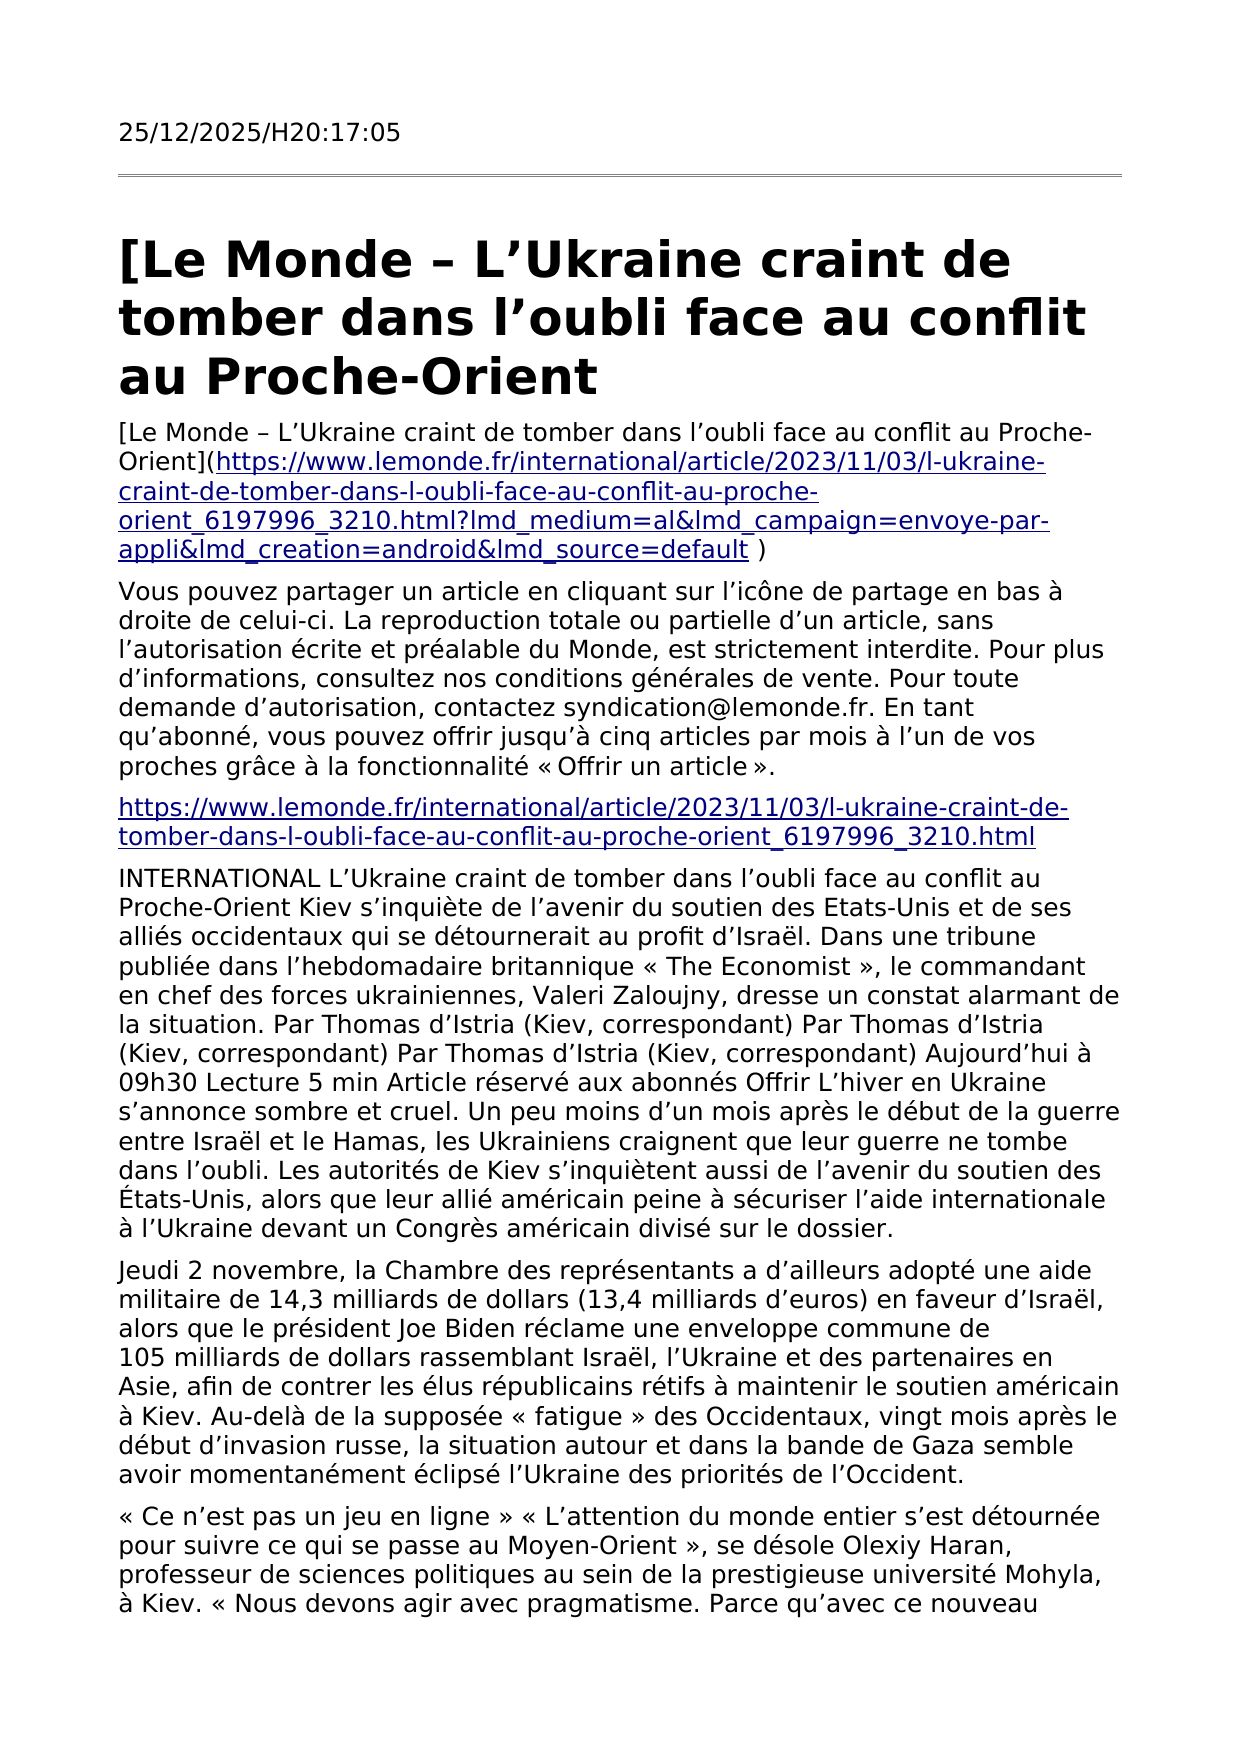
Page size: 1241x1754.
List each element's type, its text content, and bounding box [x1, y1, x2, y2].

text Vous pouvez partager un article en cliquant sur l’icône de partage en bas à droite de celui-ci. La reproduction totale ou partielle d’un article, sans l’autorisation écrite et préalable du Monde, est strictement interdite. Pour plus d’informations, consultez nos conditions générales de vente. Pour toute demande d’autorisation, contactez syndication@lemonde.fr. En tant qu’abonné, vous pouvez offrir jusqu’à cinq articles par mois à l’un de vos proches grâce à la fonctionnalité « Offrir un article ». [118, 577, 1122, 781]
text 25/12/2025/H20:17:05 [118, 118, 1122, 147]
text INTERNATIONAL L’Ukraine craint de tomber dans l’oubli face au conflit au Proche-Orient Kiev s’inquiète de l’avenir du soutien des Etats-Unis et de ses alliés occidentaux qui se détournerait au profit d’Israël. Dans une tribune publiée dans l’hebdomadaire britannique « The Economist », le commandant en chef des forces ukrainiennes, Valeri Zaloujny, dresse un constat alarmant de la situation. Par Thomas d’Istria (Kiev, correspondant) Par Thomas d’Istria (Kiev, correspondant) Par Thomas d’Istria (Kiev, correspondant) Aujourd’hui à 09h30 Lecture 5 min Article réservé aux abonnés Offrir L’hiver en Ukraine s’annonce sombre et cruel. Un peu moins d’un mois après le début de la guerre entre Israël et le Hamas, les Ukrainiens craignent que leur guerre ne tombe dans l’oubli. Les autorités de Kiev s’inquiètent aussi de l’avenir du soutien des États-Unis, alors que leur allié américain peine à sécuriser l’aide internationale à l’Ukraine devant un Congrès américain divisé sur le dossier. [118, 864, 1122, 1243]
text [Le Monde – L’Ukraine craint de tomber dans l’oubli face au conflit au Proche-Orient](https://www.lemonde.fr/international/article/2023/11/03/l-ukraine-craint-de-tomber-dans-l-oubli-face-au-conflit-au-proche-orient_6197996_3210.html?lmd_medium=al&lmd_campaign=envoye-par-appli&lmd_creation=android&lmd_source=default ) [118, 418, 1122, 564]
text « Ce n’est pas un jeu en ligne » « L’attention du monde entier s’est détournée pour suivre ce qui se passe au Moyen-Orient », se désole Olexiy Haran, professeur de sciences politiques au sein de la prestigieuse université Mohyla, à Kiev. « Nous devons agir avec pragmatisme. Parce qu’avec ce nouveau [118, 1502, 1122, 1618]
text https://www.lemonde.fr/international/article/2023/11/03/l-ukraine-craint-de-tomber-dans-l-oubli-face-au-conflit-au-proche-orient_6197996_3210.html [118, 793, 1122, 852]
text Jeudi 2 novembre, la Chambre des représentants a d’ailleurs adopté une aide militaire de 14,3 milliards de dollars (13,4 milliards d’euros) en faveur d’Israël, alors que le président Joe Biden réclame une enveloppe commune de 105 milliards de dollars rassemblant Israël, l’Ukraine et des partenaires en Asie, afin de contrer les élus républicains rétifs à maintenir le soutien américain à Kiev. Au-delà de la supposée « fatigue » des Occidentaux, vingt mois après le début d’invasion russe, la situation autour et dans la bande de Gaza semble avoir momentanément éclipsé l’Ukraine des priorités de l’Occident. [118, 1256, 1122, 1489]
subtitle [Le Monde – L’Ukraine craint de tomber dans l’oubli face au conflit au Proche-Orient [118, 231, 1122, 406]
